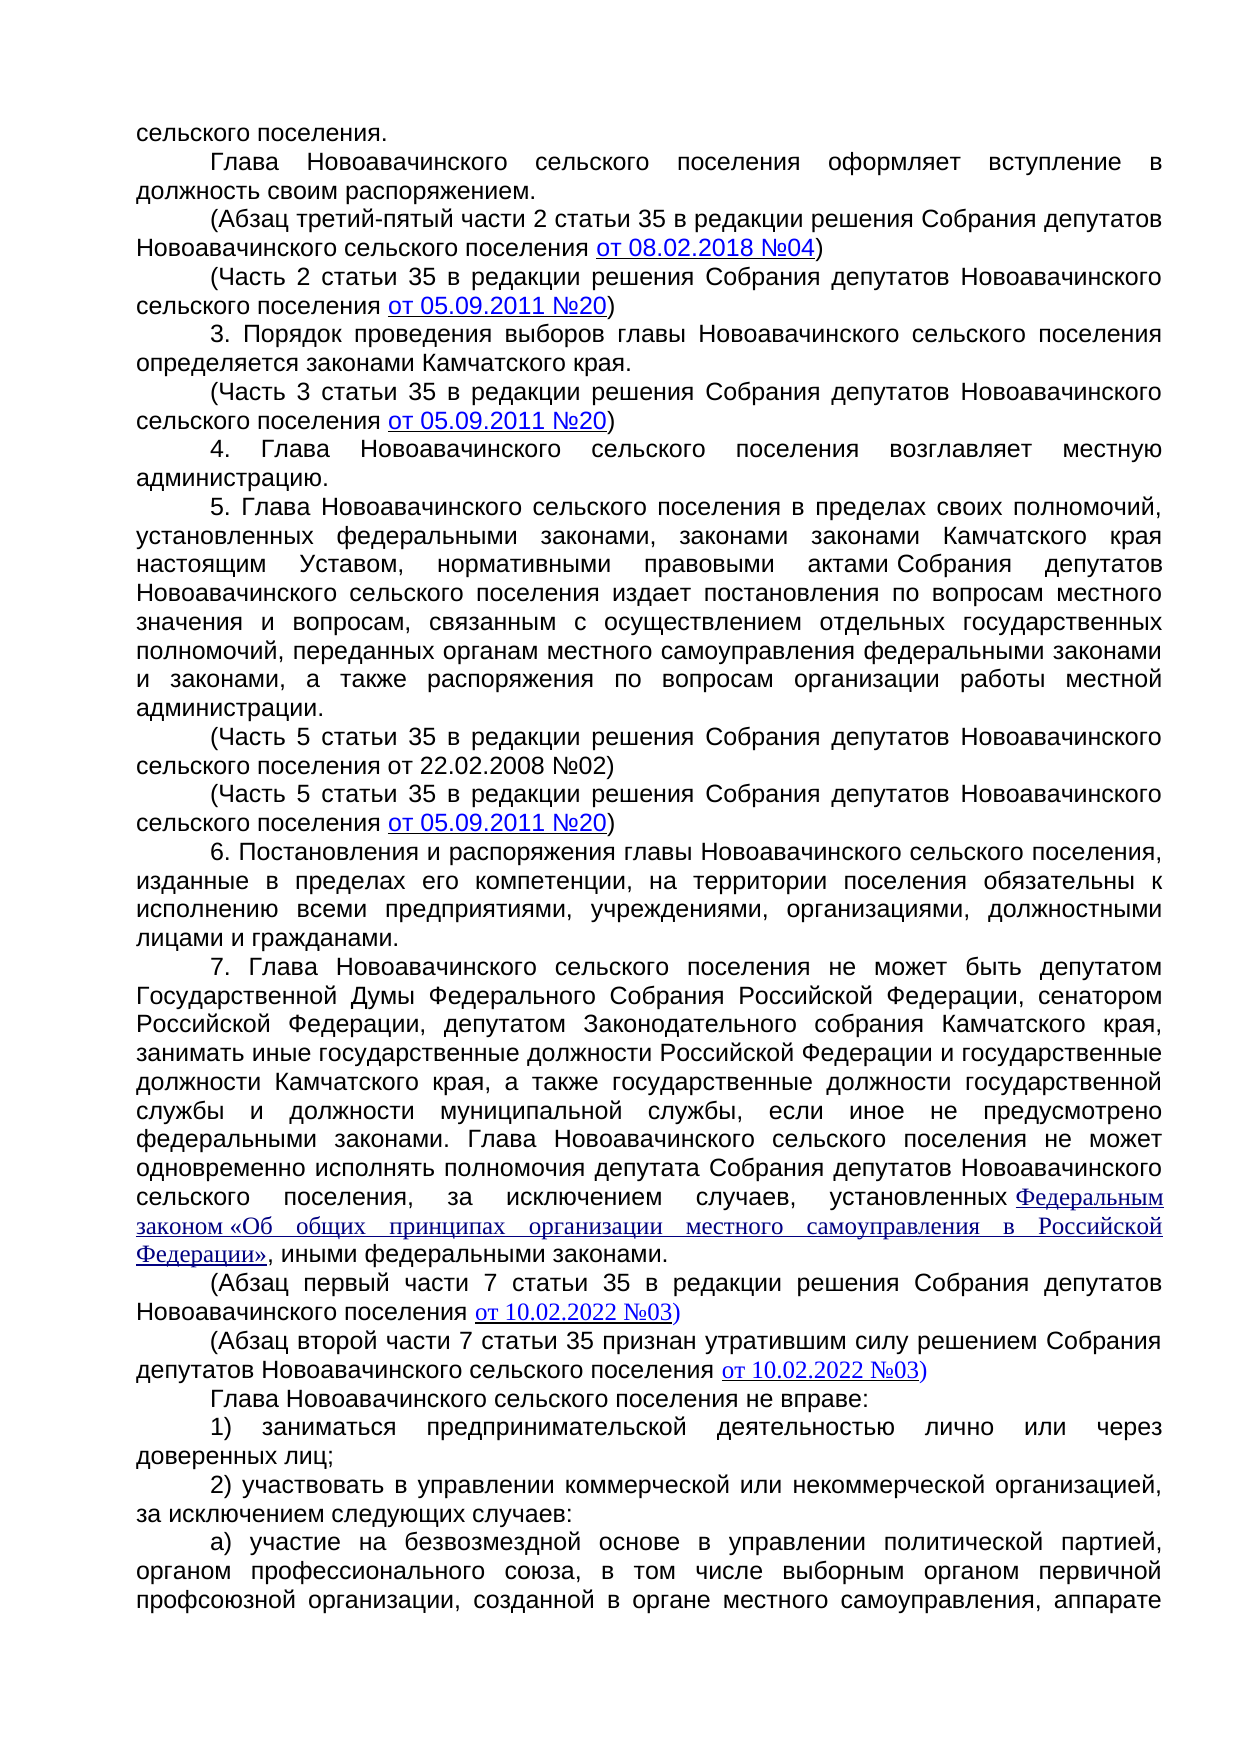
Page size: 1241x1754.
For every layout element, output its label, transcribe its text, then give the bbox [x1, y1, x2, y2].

text сельского поселения. [136, 118, 1163, 147]
text (Абзац второй части 7 статьи 35 признан утратившим силу решением Собрания депутатов Новоавачинского сельского поселения от 10.02.2022 №03) [136, 1326, 1163, 1383]
text (Абзац первый части 7 статьи 35 в редакции решения Собрания депутатов Новоавачинского поселения от 10.02.2022 №03) [136, 1268, 1163, 1326]
text Федерации», иными федеральными законами. [136, 1237, 1163, 1268]
text (Часть 3 статьи 35 в редакции решения Собрания депутатов Новоавачинского сельского поселения от 05.09.2011 №20) [136, 377, 1163, 434]
text 6. Постановления и распоряжения главы Новоавачинского сельского поселения, изданные в пределах его компетенции, на территории поселения обязательны к исполнению всеми предприятиями, учреждениями, организациями, должностными лицами и гражданами. [136, 837, 1163, 952]
text Глава Новоавачинского сельского поселения не вправе: [136, 1383, 1163, 1412]
text 7. Глава Новоавачинского сельского поселения не может быть депутатом Государственной Думы Федерального Собрания Российской Федерации, сенатором Российской Федерации, депутатом Законодательного собрания Камчатского края, занимать иные государственные должности Российской Федерации и государственные должности Камчатского края, а также государственные должности государственной службы и должности муниципальной службы, если иное не предусмотрено федеральными законами. Глава Новоавачинского сельского поселения не может одновременно исполнять полномочия депутата Собрания депутатов Новоавачинского сельского поселения, за исключением случаев, установленных Федеральным законом «Об общих принципах организации местного самоуправления в Российской [136, 952, 1163, 1236]
text 4. Глава Новоавачинского сельского поселения возглавляет местную администрацию. [136, 434, 1163, 492]
text 3. Порядок проведения выборов главы Новоавачинского сельского поселения определяется законами Камчатского края. [136, 319, 1163, 377]
text Глава Новоавачинского сельского поселения оформляет вступление в должность своим распоряжением. [136, 147, 1163, 204]
text 1) заниматься предпринимательской деятельностью лично или через доверенных лиц; [136, 1412, 1163, 1470]
text а) участие на безвозмездной основе в управлении политической партией, органом профессионального союза, в том числе выборным органом первичной профсоюзной организации, созданной в органе местного самоуправления, аппарате [136, 1527, 1163, 1613]
text (Часть 5 статьи 35 в редакции решения Собрания депутатов Новоавачинского сельского поселения от 22.02.2008 №02) [136, 722, 1163, 779]
text (Часть 2 статьи 35 в редакции решения Собрания депутатов Новоавачинского сельского поселения от 05.09.2011 №20) [136, 262, 1163, 319]
text 2) участвовать в управлении коммерческой или некоммерческой организацией, за исключением следующих случаев: [136, 1470, 1163, 1527]
text (Абзац третий-пятый части 2 статьи 35 в редакции решения Собрания депутатов Новоавачинского сельского поселения от 08.02.2018 №04) [136, 204, 1163, 262]
text 5. Глава Новоавачинского сельского поселения в пределах своих полномочий, установленных федеральными законами, законами законами Камчатского края настоящим Уставом, нормативными правовыми актами Собрания депутатов Новоавачинского сельского поселения издает постановления по вопросам местного значения и вопросам, связанным с осуществлением отдельных государственных полномочий, переданных органам местного самоуправления федеральными законами и законами, а также распоряжения по вопросам организации работы местной администрации. [136, 492, 1163, 722]
text (Часть 5 статьи 35 в редакции решения Собрания депутатов Новоавачинского сельского поселения от 05.09.2011 №20) [136, 779, 1163, 837]
